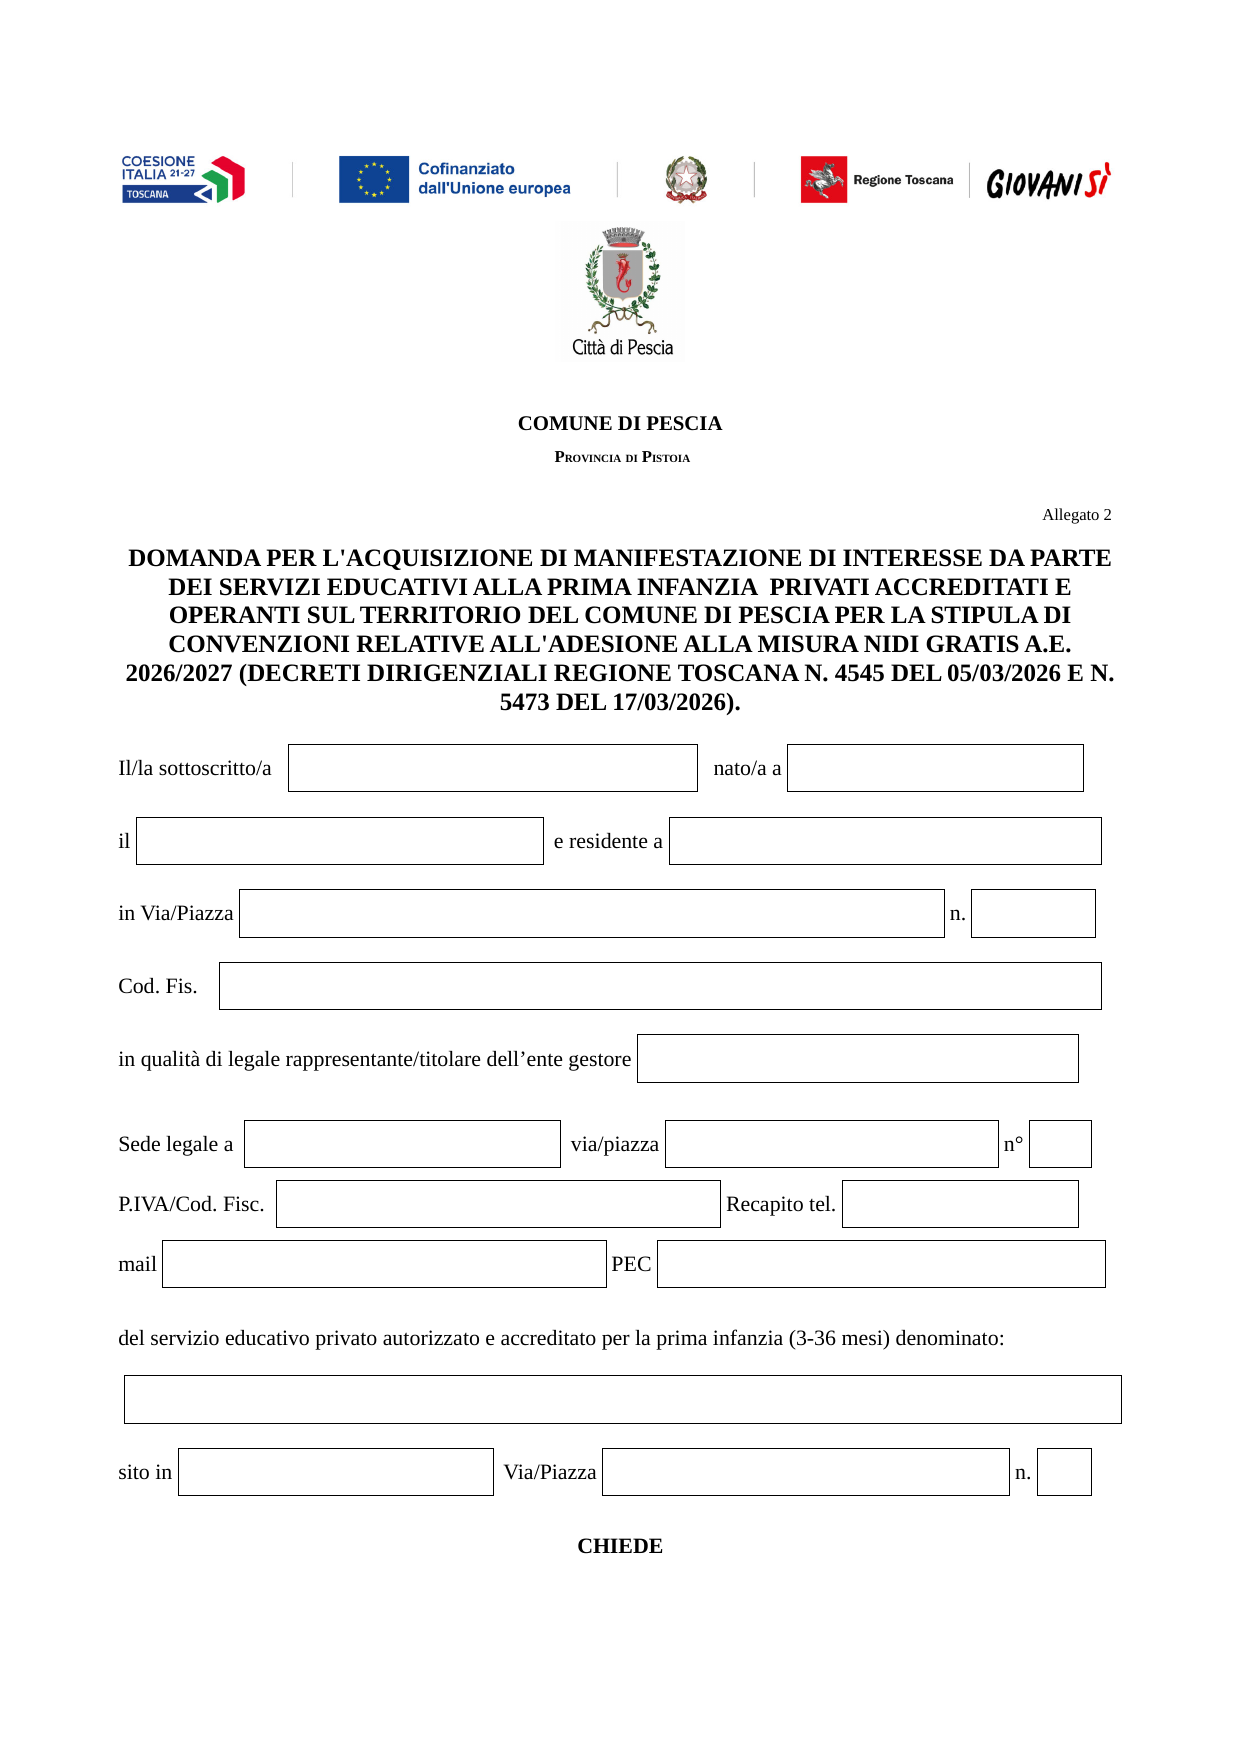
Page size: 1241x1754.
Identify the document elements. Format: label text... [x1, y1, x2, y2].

text in Via/Piazza [118, 889, 239, 937]
text [1079, 1034, 1122, 1082]
text nato/a a [698, 744, 787, 792]
text COMUNE DI PESCIA [118, 411, 1122, 435]
text [1096, 889, 1122, 937]
text [1084, 744, 1122, 792]
picture [118, 134, 1123, 221]
text Provincia di Pistoia [118, 447, 1122, 466]
text Allegato 2 [118, 504, 1112, 524]
text PEC [607, 1240, 657, 1287]
text e residente a [544, 817, 669, 864]
text DOMANDA PER L'ACQUISIZIONE DI MANIFESTAZIONE DI INTERESSE DA PARTE DEI SERVIZI EDUCATIVI ALLA PRIMA INFANZIA PRIVATI ACCREDITATI E OPERANTI SUL TERRITORIO DEL COMUNE DI PESCIA PER LA STIPULA DI CONVENZIONI RELATIVE ALL'ADESIONE ALLA MISURA NIDI GRATIS A.E. 2026/2027 (DECRETI DIRIGENZIALI REGIONE TOSCANA N. 4545 DEL 05/03/2026 E N. 5473 DEL 17/03/2026). [118, 543, 1122, 715]
text Via/Piazza [494, 1448, 602, 1495]
text il [118, 817, 136, 864]
text mail [118, 1240, 162, 1287]
text Cod. Fis. [118, 962, 219, 1009]
text [1092, 1448, 1122, 1495]
text n. [1010, 1448, 1037, 1495]
text del servizio educativo privato autorizzato e accreditato per la prima infanzia (3-36 mesi) denominato: [118, 1325, 1122, 1350]
text in qualità di legale rappresentante/titolare dell’ente gestore [118, 1034, 637, 1082]
text n. [945, 889, 971, 937]
text [1106, 1240, 1122, 1287]
text [1102, 817, 1122, 864]
text Il/la sottoscritto/a [118, 744, 288, 792]
text CHIEDE [118, 1533, 1122, 1558]
text sito in [118, 1448, 178, 1495]
text Sede legale a via/piazza n° P.IVA/Cod. Fisc. Recapito tel. [118, 1120, 1122, 1227]
text [1102, 962, 1122, 1009]
